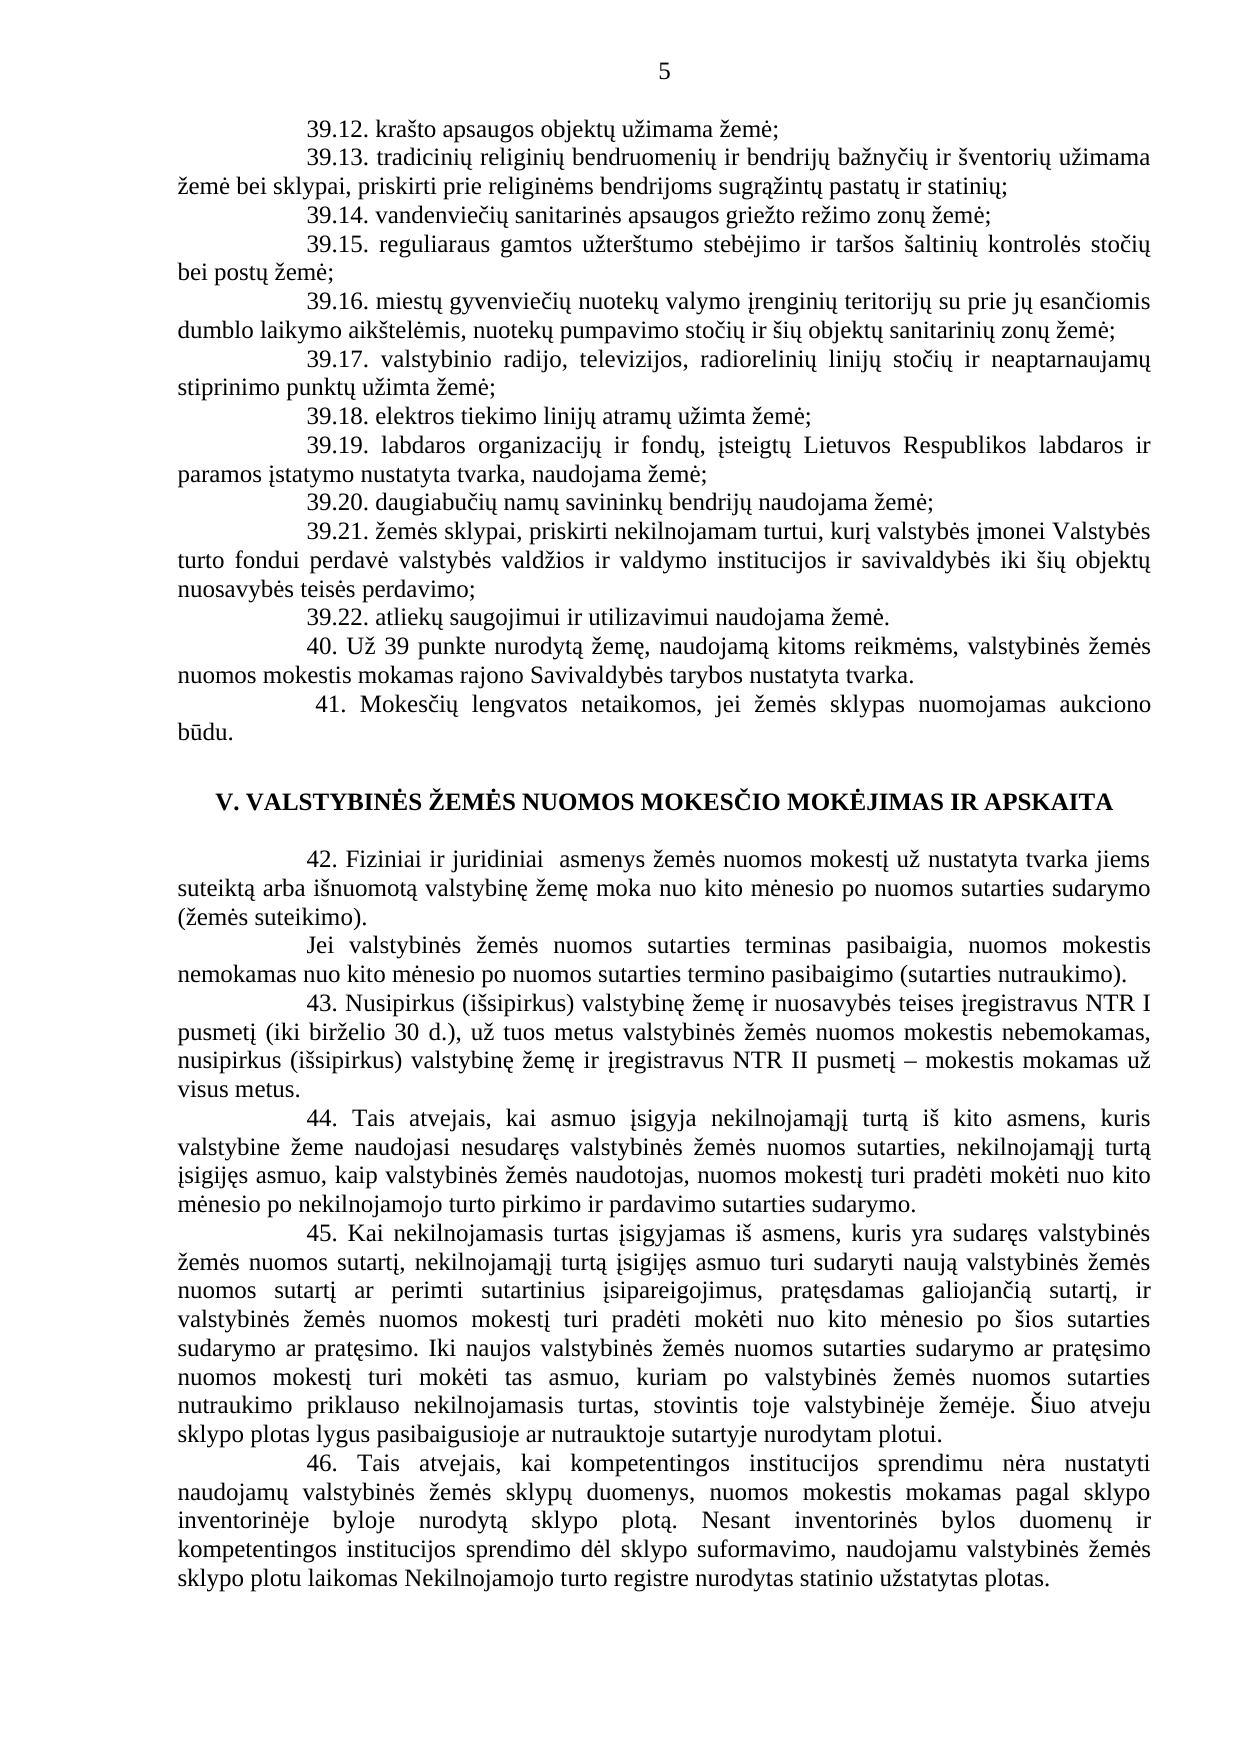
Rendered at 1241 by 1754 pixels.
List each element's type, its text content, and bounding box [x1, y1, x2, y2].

text 39.20. daugiabučių namų savininkų bendrijų naudojama žemė; [177, 487, 1152, 516]
text 46. Tais atvejais, kai kompetentingos institucijos sprendimu nėra nustatyti naudojamų valstybinės žemės sklypų duomenys, nuomos mokestis mokamas pagal sklypo inventorinėje byloje nurodytą sklypo plotą. Nesant inventorinės bylos duomenų ir kompetentingos institucijos sprendimo dėl sklypo suformavimo, naudojamu valstybinės žemės sklypo plotu laikomas Nekilnojamojo turto registre nurodytas statinio užstatytas plotas. [177, 1448, 1152, 1592]
text 39.18. elektros tiekimo linijų atramų užimta žemė; [177, 401, 1152, 430]
text V. VALSTYBINĖS ŽEMĖS NUOMOS MOKESČIO MOKĖJIMAS IR APSKAITA [177, 787, 1152, 816]
text 43. Nusipirkus (išsipirkus) valstybinę žemę ir nuosavybės teises įregistravus NTR I pusmetį (iki birželio 30 d.), už tuos metus valstybinės žemės nuomos mokestis nebemokamas, nusipirkus (išsipirkus) valstybinę žemę ir įregistravus NTR II pusmetį – mokestis mokamas už visus metus. [177, 988, 1152, 1103]
text 39.13. tradicinių religinių bendruomenių ir bendrijų bažnyčių ir šventorių užimama žemė bei sklypai, priskirti prie religinėms bendrijoms sugrąžintų pastatų ir statinių; [177, 142, 1152, 200]
text 39.15. reguliaraus gamtos užterštumo stebėjimo ir taršos šaltinių kontrolės stočių bei postų žemė; [177, 229, 1152, 286]
text 39.19. labdaros organizacijų ir fondų, įsteigtų Lietuvos Respublikos labdaros ir paramos įstatymo nustatyta tvarka, naudojama žemė; [177, 430, 1152, 487]
text 40. Už 39 punkte nurodytą žemę, naudojamą kitoms reikmėms, valstybinės žemės nuomos mokestis mokamas rajono Savivaldybės tarybos nustatyta tvarka. [177, 631, 1152, 689]
text 42. Fiziniai ir juridiniai asmenys žemės nuomos mokestį už nustatyta tvarka jiems suteiktą arba išnuomotą valstybinę žemę moka nuo kito mėnesio po nuomos sutarties sudarymo (žemės suteikimo). [177, 844, 1152, 931]
text 41. Mokesčių lengvatos netaikomos, jei žemės sklypas nuomojamas aukciono būdu. [177, 689, 1152, 746]
text 44. Tais atvejais, kai asmuo įsigyja nekilnojamąjį turtą iš kito asmens, kuris valstybine žeme naudojasi nesudaręs valstybinės žemės nuomos sutarties, nekilnojamąjį turtą įsigijęs asmuo, kaip valstybinės žemės naudotojas, nuomos mokestį turi pradėti mokėti nuo kito mėnesio po nekilnojamojo turto pirkimo ir pardavimo sutarties sudarymo. [177, 1103, 1152, 1218]
text 39.21. žemės sklypai, priskirti nekilnojamam turtui, kurį valstybės įmonei Valstybės turto fondui perdavė valstybės valdžios ir valdymo institucijos ir savivaldybės iki šių objektų nuosavybės teisės perdavimo; [177, 516, 1152, 602]
text 39.17. valstybinio radijo, televizijos, radiorelinių linijų stočių ir neaptarnaujamų stiprinimo punktų užimta žemė; [177, 344, 1152, 401]
text 39.16. miestų gyvenviečių nuotekų valymo įrenginių teritorijų su prie jų esančiomis dumblo laikymo aikštelėmis, nuotekų pumpavimo stočių ir šių objektų sanitarinių zonų žemė; [177, 286, 1152, 344]
text 45. Kai nekilnojamasis turtas įsigyjamas iš asmens, kuris yra sudaręs valstybinės žemės nuomos sutartį, nekilnojamąjį turtą įsigijęs asmuo turi sudaryti naują valstybinės žemės nuomos sutartį ar perimti sutartinius įsipareigojimus, pratęsdamas galiojančią sutartį, ir valstybinės žemės nuomos mokestį turi pradėti mokėti nuo kito mėnesio po šios sutarties sudarymo ar pratęsimo. Iki naujos valstybinės žemės nuomos sutarties sudarymo ar pratęsimo nuomos mokestį turi mokėti tas asmuo, kuriam po valstybinės žemės nuomos sutarties nutraukimo priklauso nekilnojamasis turtas, stovintis toje valstybinėje žemėje. Šiuo atveju sklypo plotas lygus pasibaigusioje ar nutrauktoje sutartyje nurodytam plotui. [177, 1218, 1152, 1448]
text Jei valstybinės žemės nuomos sutarties terminas pasibaigia, nuomos mokestis nemokamas nuo kito mėnesio po nuomos sutarties termino pasibaigimo (sutarties nutraukimo). [177, 931, 1152, 988]
text 39.22. atliekų saugojimui ir utilizavimui naudojama žemė. [177, 602, 1152, 631]
text 39.14. vandenviečių sanitarinės apsaugos griežto režimo zonų žemė; [177, 200, 1152, 229]
text 39.12. krašto apsaugos objektų užimama žemė; [177, 114, 1152, 142]
